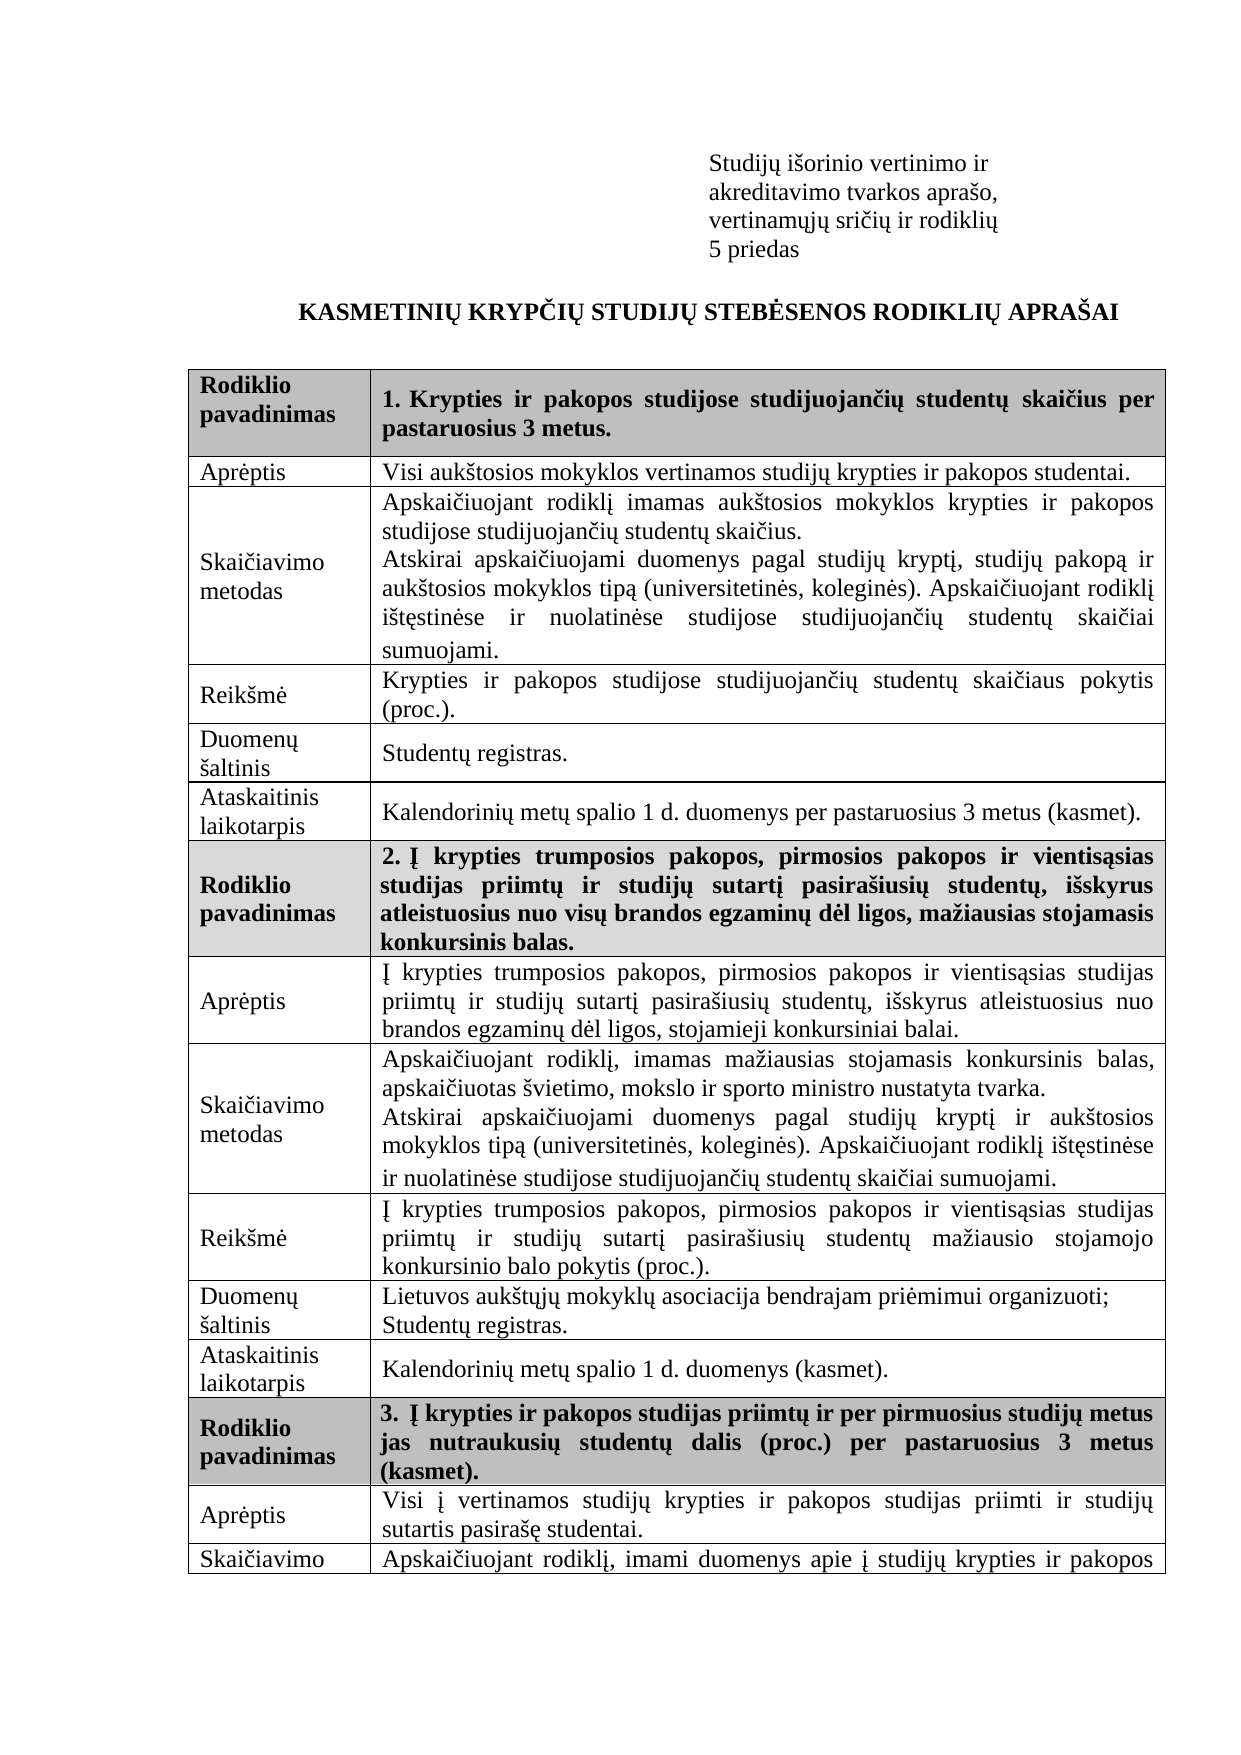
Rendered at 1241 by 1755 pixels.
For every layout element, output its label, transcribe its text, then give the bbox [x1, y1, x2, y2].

table_cell Lietuvos aukštųjų mokyklų asociacija bendrajam priėmimui organizuoti; Studentų registras. [371, 1281, 1165, 1339]
text 5 priedas [177, 234, 1182, 263]
text vertinamųjų sričių ir rodiklių [177, 206, 1182, 234]
table_cell Reikšmė [189, 665, 370, 723]
text akreditavimo tvarkos aprašo, [177, 177, 1182, 206]
table_cell Studentų registras. [371, 724, 1165, 781]
table_cell Aprėptis [189, 457, 370, 486]
table_header 1. Krypties ir pakopos studijose studijuojančių studentų skaičius per pastaruosius 3 metus. [371, 370, 1165, 456]
table_cell Ataskaitinis laikotarpis [189, 783, 370, 840]
table_cell Duomenų šaltinis [189, 724, 370, 781]
table_cell 3. Į krypties ir pakopos studijas priimtų ir per pirmuosius studijų metus jas nutraukusių studentų dalis (proc.) per pastaruosius 3 metus (kasmet). [371, 1398, 1165, 1484]
table_cell Duomenų šaltinis [189, 1281, 370, 1339]
table_cell Skaičiavimo metodas [189, 487, 370, 664]
table_cell Reikšmė [189, 1194, 370, 1280]
table_cell Į krypties trumposios pakopos, pirmosios pakopos ir vientisąsias studijas priimtų ir studijų sutartį pasirašiusių studentų, išskyrus atleistuosius nuo brandos egzaminų dėl ligos, stojamieji konkursiniai balai. [371, 957, 1165, 1043]
table_cell Skaičiavimo metodas [189, 1044, 370, 1193]
table_cell 2. Į krypties trumposios pakopos, pirmosios pakopos ir vientisąsias studijas priimtų ir studijų sutartį pasirašiusių studentų, išskyrus atleistuosius nuo visų brandos egzaminų dėl ligos, mažiausias stojamasis konkursinis balas. [371, 841, 1165, 956]
text KASMETINIŲ KRYPČIŲ STUDIJŲ STEBĖSENOS RODIKLIŲ APRAŠAI [177, 297, 1182, 325]
table_cell Krypties ir pakopos studijose studijuojančių studentų skaičiaus pokytis (proc.). [371, 665, 1165, 723]
table_cell Visi į vertinamos studijų krypties ir pakopos studijas priimti ir studijų sutartis pasirašę studentai. [371, 1486, 1165, 1543]
table_cell Apskaičiuojant rodiklį, imami duomenys apie į studijų krypties ir pakopos [371, 1544, 1165, 1573]
table_cell Kalendorinių metų spalio 1 d. duomenys (kasmet). [371, 1340, 1165, 1397]
table_cell Aprėptis [189, 1486, 370, 1543]
table_cell Skaičiavimo [189, 1544, 370, 1573]
table_cell Visi aukštosios mokyklos vertinamos studijų krypties ir pakopos studentai. [371, 457, 1165, 486]
table_cell Apskaičiuojant rodiklį, imamas mažiausias stojamasis konkursinis balas, apskaičiuotas švietimo, mokslo ir sporto ministro nustatyta tvarka. Atskirai apskaičiuojami duomenys pagal studijų kryptį ir aukštosios mokyklos tipą (universitetinės, koleginės). Apskaičiuojant rodiklį ištęstinėse ir nuolatinėse studijose studijuojančių studentų skaičiai sumuojami. [371, 1044, 1165, 1193]
table_cell Rodiklio pavadinimas [189, 1398, 370, 1484]
table_cell Ataskaitinis laikotarpis [189, 1340, 370, 1397]
table_cell Kalendorinių metų spalio 1 d. duomenys per pastaruosius 3 metus (kasmet). [371, 783, 1165, 840]
table_cell Į krypties trumposios pakopos, pirmosios pakopos ir vientisąsias studijas priimtų ir studijų sutartį pasirašiusių studentų mažiausio stojamojo konkursinio balo pokytis (proc.). [371, 1194, 1165, 1280]
table_cell Aprėptis [189, 957, 370, 1043]
table_header Rodiklio pavadinimas [189, 370, 370, 456]
table_cell Apskaičiuojant rodiklį imamas aukštosios mokyklos krypties ir pakopos studijose studijuojančių studentų skaičius. Atskirai apskaičiuojami duomenys pagal studijų kryptį, studijų pakopą ir aukštosios mokyklos tipą (universitetinės, koleginės). Apskaičiuojant rodiklį ištęstinėse ir nuolatinėse studijose studijuojančių studentų skaičiai sumuojami. [371, 487, 1165, 664]
table_cell Rodiklio pavadinimas [189, 841, 370, 956]
text Studijų išorinio vertinimo ir [177, 148, 1182, 177]
